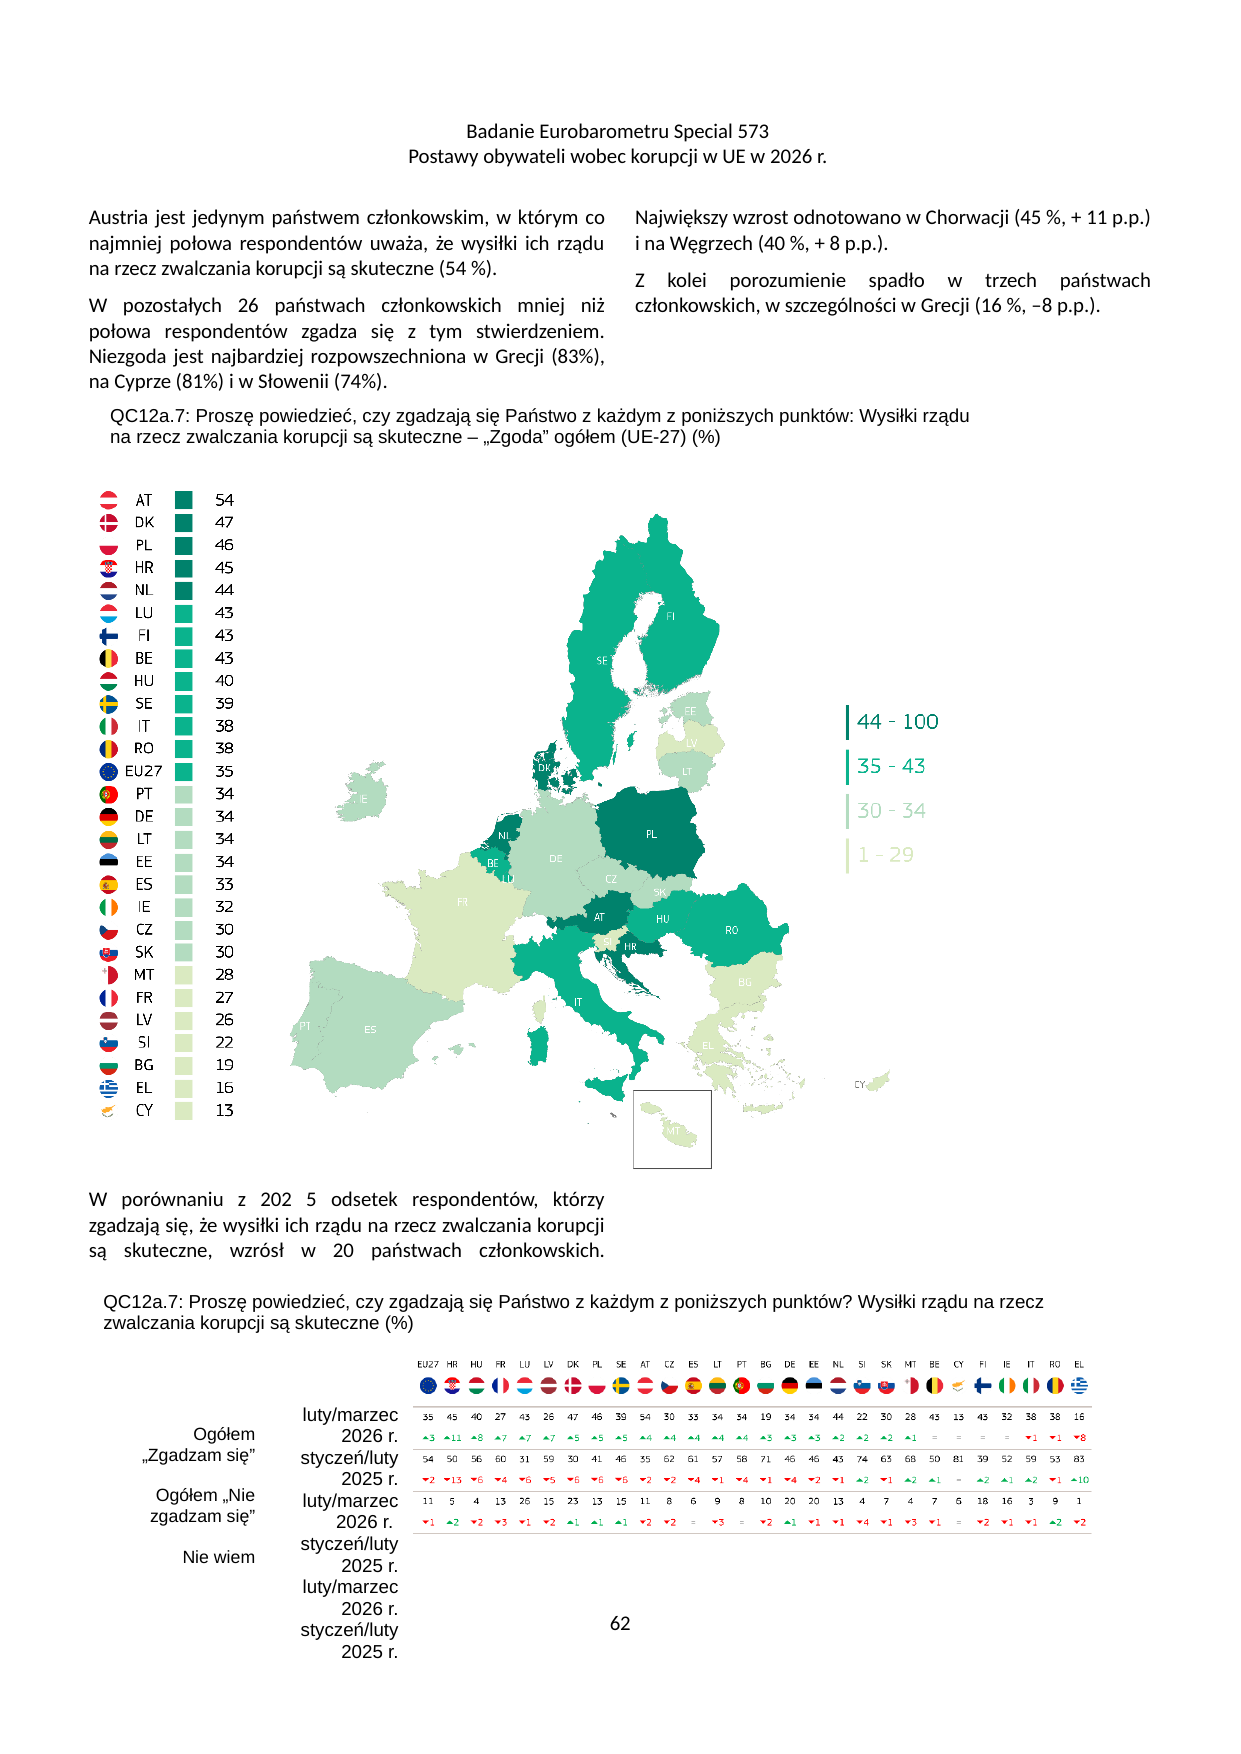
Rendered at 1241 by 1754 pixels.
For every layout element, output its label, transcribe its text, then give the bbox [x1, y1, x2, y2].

text W porównaniu z 202 5 odsetek respondentów, którzy zgadzają się, że wysiłki ich rządu na rzecz zwalczania korupcji są skuteczne, wzrósł w 20 państwach członkowskich. Największy wzrost odnotowano w Chorwacji (45 %, + 11 p.p.) i na Węgrzech (40 %, + 8 p.p.). [635, 204, 1152, 255]
text Z kolei porozumienie spadło w trzech państwach członkowskich, w szczególności w Grecji (16 %, –8 p.p.). [635, 267, 1152, 318]
picture [88, 473, 958, 1187]
picture [413, 1352, 1093, 1540]
text W porównaniu z 202 5 odsetek respondentów, którzy zgadzają się, że wysiłki ich rządu na rzecz zwalczania korupcji są skuteczne, wzrósł w 20 państwach członkowskich. Największy wzrost odnotowano w Chorwacji (45 %, + 11 p.p.) i na Węgrzech (40 %, + 8 p.p.). [88, 1187, 605, 1263]
text Austria jest jedynym państwem członkowskim, w którym co najmniej połowa respondentów uważa, że wysiłki ich rządu na rzecz zwalczania korupcji są skuteczne (54 %). [88, 204, 605, 281]
text W pozostałych 26 państwach członkowskich mniej niż połowa respondentów zgadza się z tym stwierdzeniem. Niezgoda jest najbardziej rozpowszechniona w Grecji (83%), na Cyprze (81%) i w Słowenii (74%). [88, 292, 605, 394]
text W porównaniu z 202 5 odsetek respondentów, którzy zgadzają się, że wysiłki ich rządu na rzecz zwalczania korupcji są skuteczne, wzrósł w 20 państwach członkowskich. Największy wzrost odnotowano w Chorwacji (45 %, + 11 p.p.) i na Węgrzech (40 %, + 8 p.p.). [88, 406, 605, 473]
